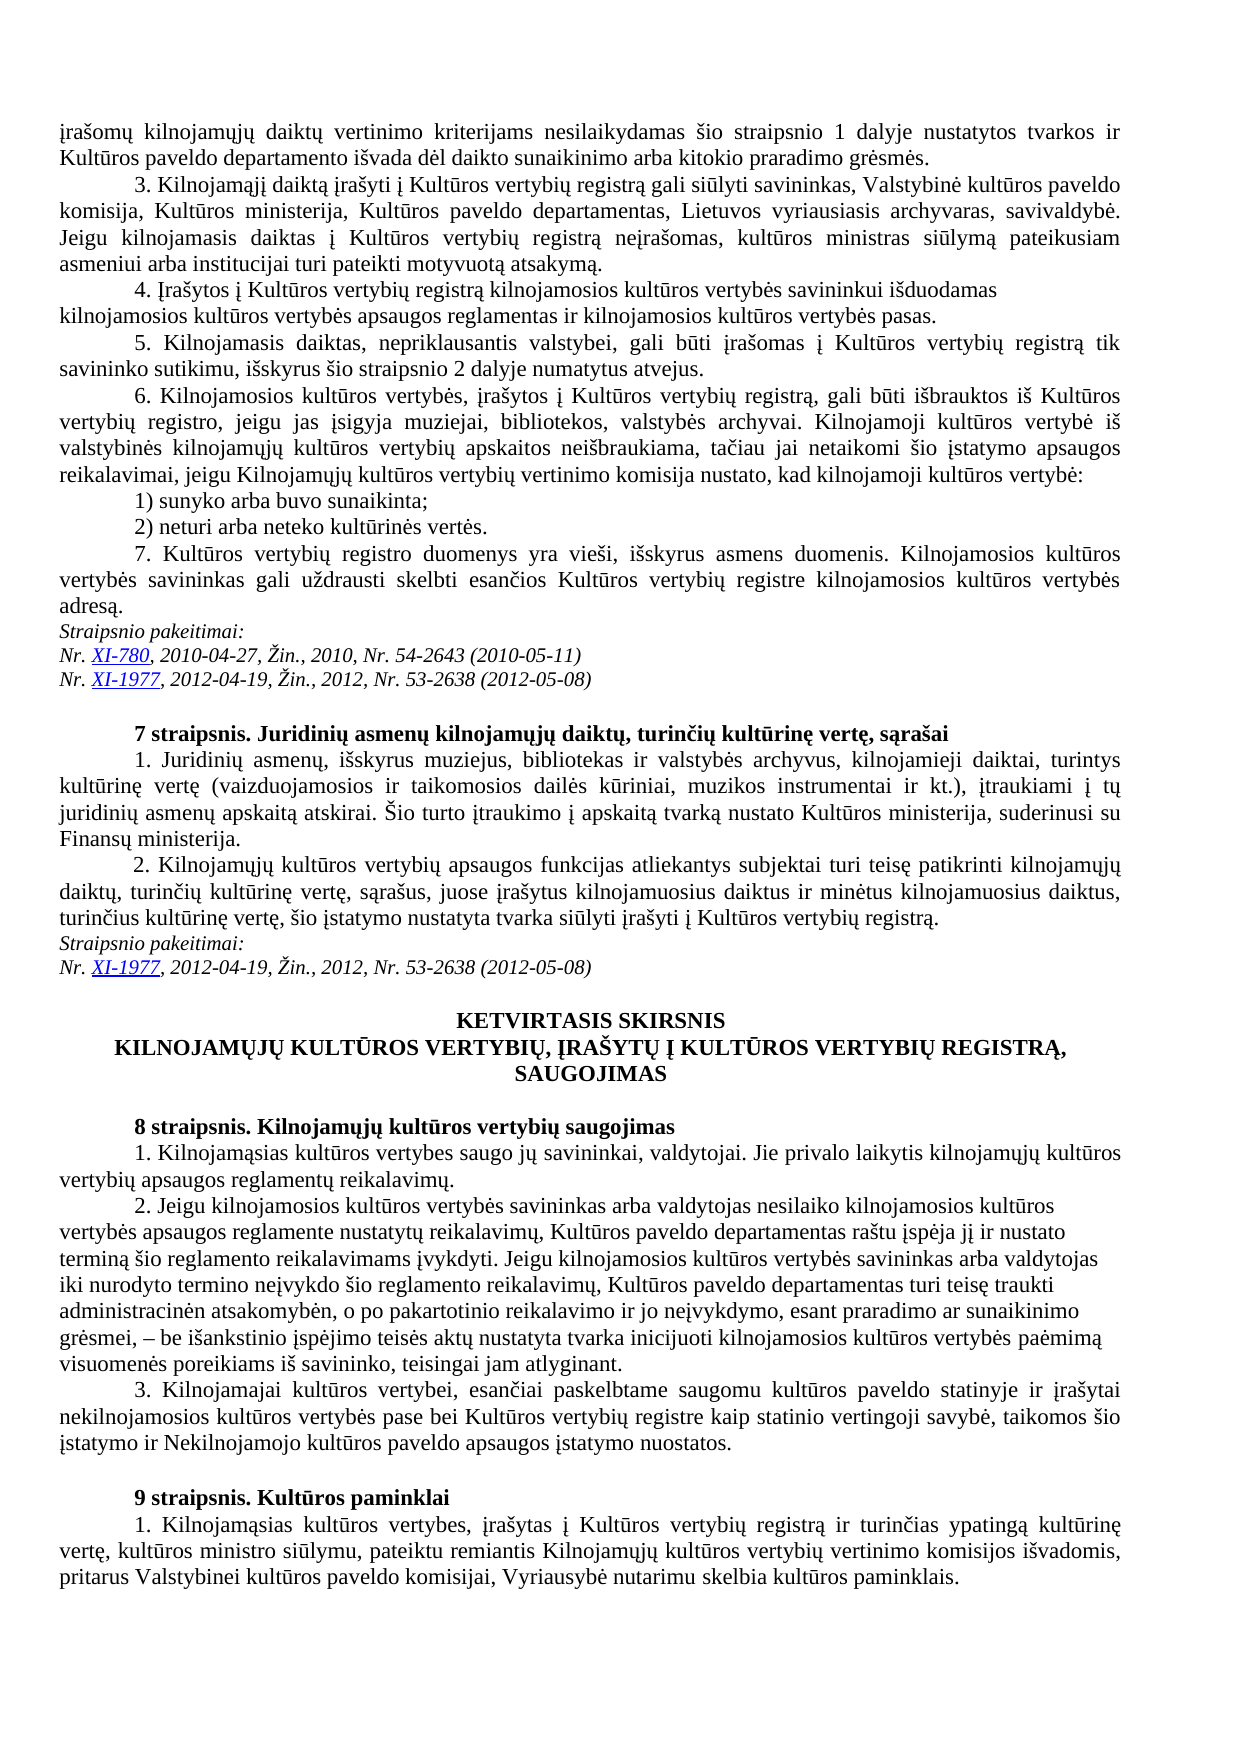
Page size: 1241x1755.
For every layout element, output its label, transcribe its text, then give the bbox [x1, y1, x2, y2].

text 8 straipsnis. Kilnojamųjų kultūros vertybių saugojimas [59, 1113, 1122, 1139]
text 4. Įrašytos į Kultūros vertybių registrą kilnojamosios kultūros vertybės savininkui išduodamas kilnojamosios kultūros vertybės apsaugos reglamentas ir kilnojamosios kultūros vertybės pasas. [59, 276, 1122, 329]
text 6. Kilnojamosios kultūros vertybės, įrašytos į Kultūros vertybių registrą, gali būti išbrauktos iš Kultūros vertybių registro, jeigu jas įsigyja muziejai, bibliotekos, valstybės archyvai. Kilnojamoji kultūros vertybė iš valstybinės kilnojamųjų kultūros vertybių apskaitos neišbraukiama, tačiau jai netaikomi šio įstatymo apsaugos reikalavimai, jeigu Kilnojamųjų kultūros vertybių vertinimo komisija nustato, kad kilnojamoji kultūros vertybė: [59, 382, 1122, 487]
text 2. Jeigu kilnojamosios kultūros vertybės savininkas arba valdytojas nesilaiko kilnojamosios kultūros vertybės apsaugos reglamente nustatytų reikalavimų, Kultūros paveldo departamentas raštu įspėja jį ir nustato terminą šio reglamento reikalavimams įvykdyti. Jeigu kilnojamosios kultūros vertybės savininkas arba valdytojas iki nurodyto termino neįvykdo šio reglamento reikalavimų, Kultūros paveldo departamentas turi teisę traukti administracinėn atsakomybėn, o po pakartotinio reikalavimo ir jo neįvykdymo, esant praradimo ar sunaikinimo grėsmei, – be išankstinio įspėjimo teisės aktų nustatyta tvarka inicijuoti kilnojamosios kultūros vertybės paėmimą visuomenės poreikiams iš savininko, teisingai jam atlyginant. [59, 1192, 1122, 1376]
text 1. Kilnojamąsias kultūros vertybes saugo jų savininkai, valdytojai. Jie privalo laikytis kilnojamųjų kultūros vertybių apsaugos reglamentų reikalavimų. [59, 1139, 1122, 1192]
text įrašomų kilnojamųjų daiktų vertinimo kriterijams nesilaikydamas šio straipsnio 1 dalyje nustatytos tvarkos ir Kultūros paveldo departamento išvada dėl daikto sunaikinimo arba kitokio praradimo grėsmės. [59, 118, 1122, 171]
text 2. Kilnojamųjų kultūros vertybių apsaugos funkcijas atliekantys subjektai turi teisę patikrinti kilnojamųjų daiktų, turinčių kultūrinę vertę, sąrašus, juose įrašytus kilnojamuosius daiktus ir minėtus kilnojamuosius daiktus, turinčius kultūrinę vertę, šio įstatymo nustatyta tvarka siūlyti įrašyti į Kultūros vertybių registrą. [59, 852, 1122, 931]
text Straipsnio pakeitimai: [59, 619, 1122, 643]
text 5. Kilnojamasis daiktas, nepriklausantis valstybei, gali būti įrašomas į Kultūros vertybių registrą tik savininko sutikimu, išskyrus šio straipsnio 2 dalyje numatytus atvejus. [59, 329, 1122, 382]
text Nr. XI-1977, 2012-04-19, Žin., 2012, Nr. 53-2638 (2012-05-08) [59, 955, 1122, 979]
text 7. Kultūros vertybių registro duomenys yra vieši, išskyrus asmens duomenis. Kilnojamosios kultūros vertybės savininkas gali uždrausti skelbti esančios Kultūros vertybių registre kilnojamosios kultūros vertybės adresą. [59, 540, 1122, 619]
text Nr. XI-780, 2010-04-27, Žin., 2010, Nr. 54-2643 (2010-05-11) [59, 643, 1122, 667]
text 1. Juridinių asmenų, išskyrus muziejus, bibliotekas ir valstybės archyvus, kilnojamieji daiktai, turintys kultūrinę vertę (vaizduojamosios ir taikomosios dailės kūriniai, muzikos instrumentai ir kt.), įtraukiami į tų juridinių asmenų apskaitą atskirai. Šio turto įtraukimo į apskaitą tvarką nustato Kultūros ministerija, suderinusi su Finansų ministerija. [59, 746, 1122, 852]
text Nr. XI-1977, 2012-04-19, Žin., 2012, Nr. 53-2638 (2012-05-08) [59, 667, 1122, 691]
text 1. Kilnojamąsias kultūros vertybes, įrašytas į Kultūros vertybių registrą ir turinčias ypatingą kultūrinę vertę, kultūros ministro siūlymu, pateiktu remiantis Kilnojamųjų kultūros vertybių vertinimo komisijos išvadomis, pritarus Valstybinei kultūros paveldo komisijai, Vyriausybė nutarimu skelbia kultūros paminklais. [59, 1511, 1122, 1590]
text KILNOJAMŲJŲ KULTŪROS VERTYBIŲ, ĮRAŠYTŲ Į KULTŪROS VERTYBIŲ REGISTRĄ, SAUGOJIMAS [59, 1034, 1122, 1087]
text 1) sunyko arba buvo sunaikinta; [59, 487, 1122, 513]
text KETVIRTASIS SKIRSNIS [59, 1007, 1122, 1034]
text 3. Kilnojamajai kultūros vertybei, esančiai paskelbtame saugomu kultūros paveldo statinyje ir įrašytai nekilnojamosios kultūros vertybės pase bei Kultūros vertybių registre kaip statinio vertingoji savybė, taikomos šio įstatymo ir Nekilnojamojo kultūros paveldo apsaugos įstatymo nuostatos. [59, 1376, 1122, 1456]
text Straipsnio pakeitimai: [59, 931, 1122, 955]
text 9 straipsnis. Kultūros paminklai [59, 1484, 1122, 1511]
text 7 straipsnis. Juridinių asmenų kilnojamųjų daiktų, turinčių kultūrinę vertę, sąrašai [134, 720, 1122, 746]
text 2) neturi arba neteko kultūrinės vertės. [59, 513, 1122, 540]
text 3. Kilnojamąjį daiktą įrašyti į Kultūros vertybių registrą gali siūlyti savininkas, Valstybinė kultūros paveldo komisija, Kultūros ministerija, Kultūros paveldo departamentas, Lietuvos vyriausiasis archyvaras, savivaldybė. Jeigu kilnojamasis daiktas į Kultūros vertybių registrą neįrašomas, kultūros ministras siūlymą pateikusiam asmeniui arba institucijai turi pateikti motyvuotą atsakymą. [59, 171, 1122, 276]
